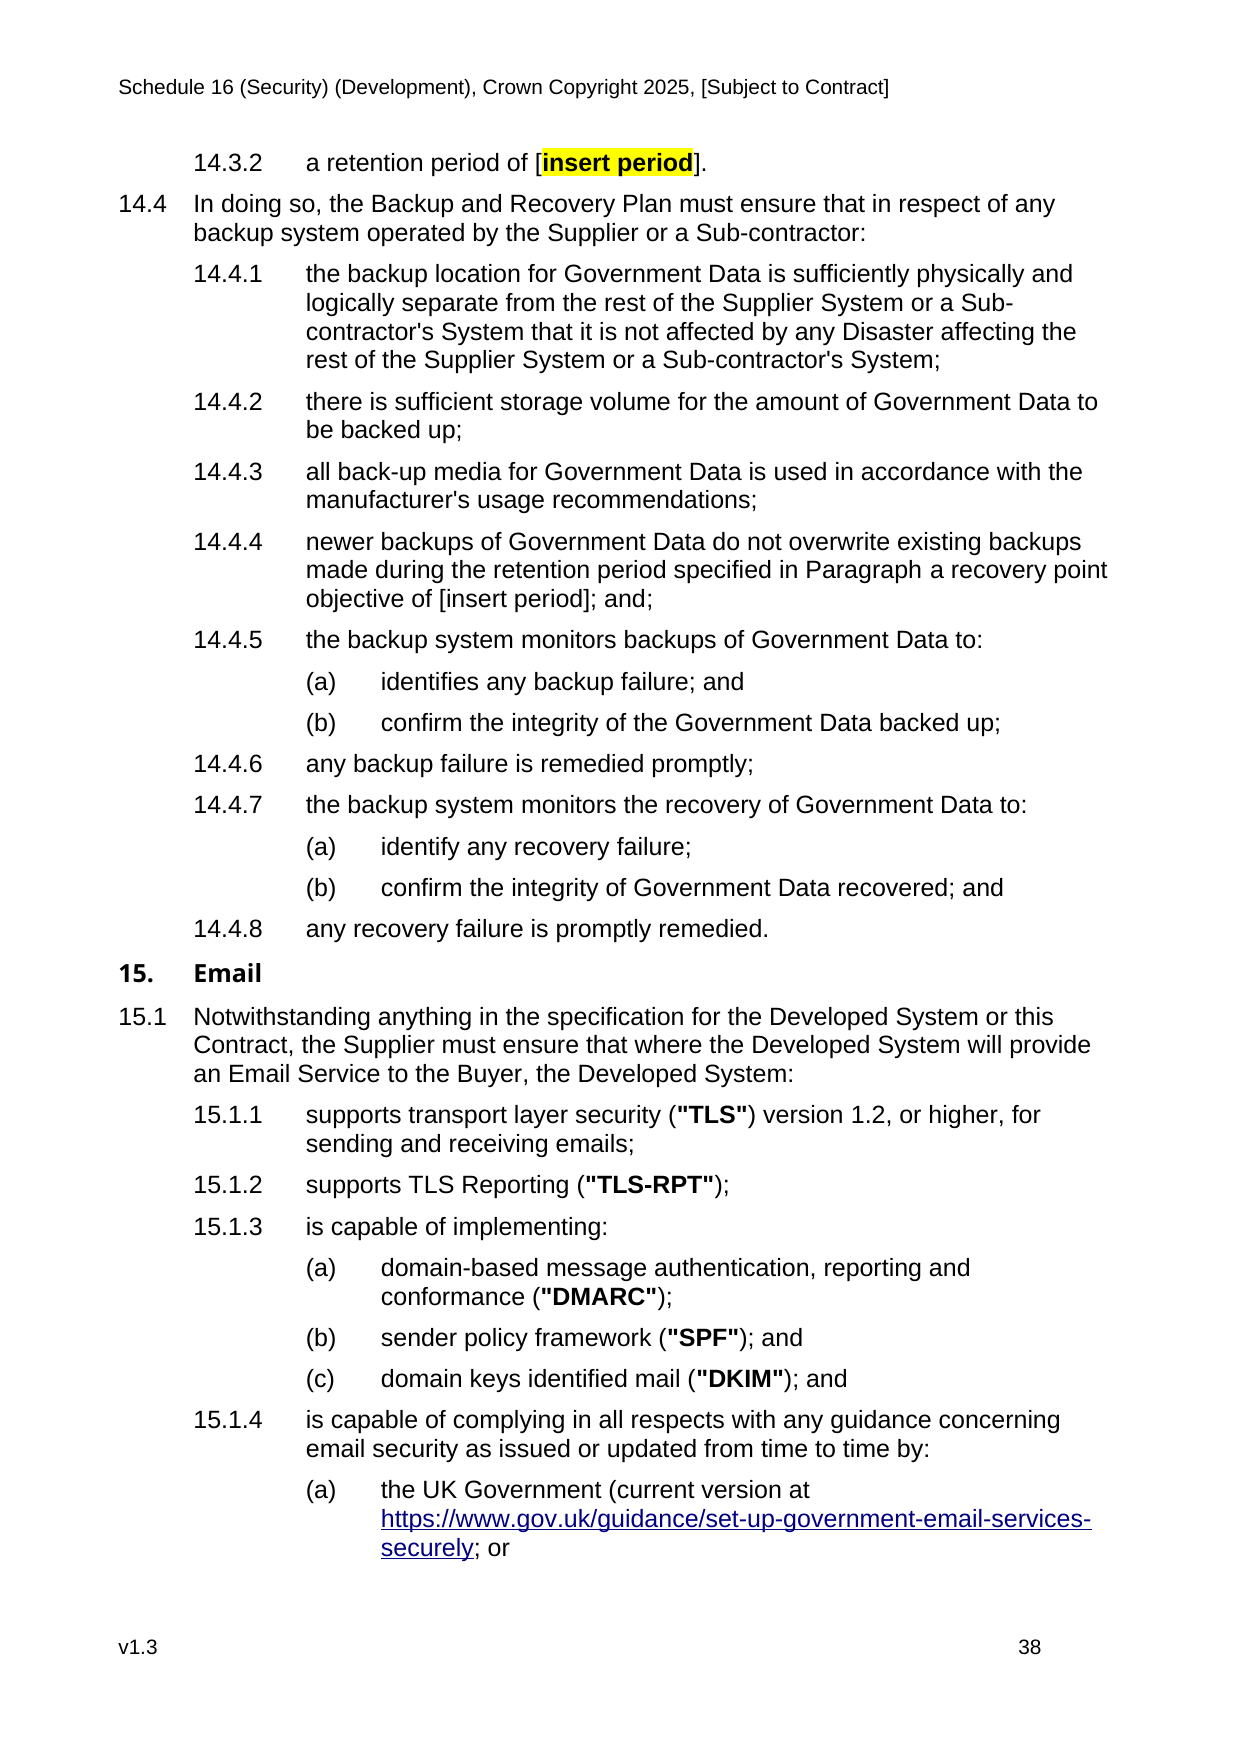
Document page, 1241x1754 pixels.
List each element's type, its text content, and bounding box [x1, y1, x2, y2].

list the backup system monitors backups of Government Data to: [193, 625, 1122, 654]
list identify any recovery failure; [306, 831, 1122, 860]
list the backup location for Government Data is sufficiently physically and logically separate from the rest of the Supplier System or a Sub-contractor's System that it is not affected by any Disaster affecting the rest of the Supplier System or a Sub-contractor's System; [193, 259, 1122, 374]
list is capable of implementing: [193, 1212, 1122, 1241]
list a retention period of [insert period]. [193, 148, 1122, 176]
subtitle Email [118, 955, 1122, 989]
list confirm the integrity of Government Data recovered; and [306, 873, 1122, 901]
list sender policy framework ("SPF"); and [306, 1323, 1122, 1352]
list any backup failure is remedied promptly; [193, 749, 1122, 778]
list all back-up media for Government Data is used in accordance with the manufacturer's usage recommendations; [193, 456, 1122, 514]
list Notwithstanding anything in the specification for the Developed System or this Contract, the Supplier must ensure that where the Developed System will provide an Email Service to the Buyer, the Developed System: [118, 1002, 1122, 1088]
list the backup system monitors the recovery of Government Data to: [193, 790, 1122, 819]
list identifies any backup failure; and [306, 666, 1122, 695]
list is capable of complying in all respects with any guidance concerning email security as issued or updated from time to time by: [193, 1406, 1122, 1463]
list domain keys identified mail ("DKIM"); and [306, 1364, 1122, 1393]
list domain-based message authentication, reporting and conformance ("DMARC"); [306, 1253, 1122, 1311]
list confirm the integrity of the Government Data backed up; [306, 708, 1122, 736]
list newer backups of Government Data do not overwrite existing backups made during the retention period specified in Paragraph 14.3.1(b); [193, 526, 1122, 613]
list In doing so, the Backup and Recovery Plan must ensure that in respect of any backup system operated by the Supplier or a Sub-contractor: [118, 189, 1122, 246]
list there is sufficient storage volume for the amount of Government Data to be backed up; [193, 386, 1122, 444]
list any recovery failure is promptly remedied. [193, 914, 1122, 943]
list the UK Government (current version at https://www.gov.uk/guidance/set-up-government-email-services-securely; or [306, 1476, 1122, 1562]
list supports transport layer security ("TLS") version 1.2, or higher, for sending and receiving emails; [193, 1101, 1122, 1158]
list supports TLS Reporting ("TLS-RPT"); [193, 1171, 1122, 1199]
